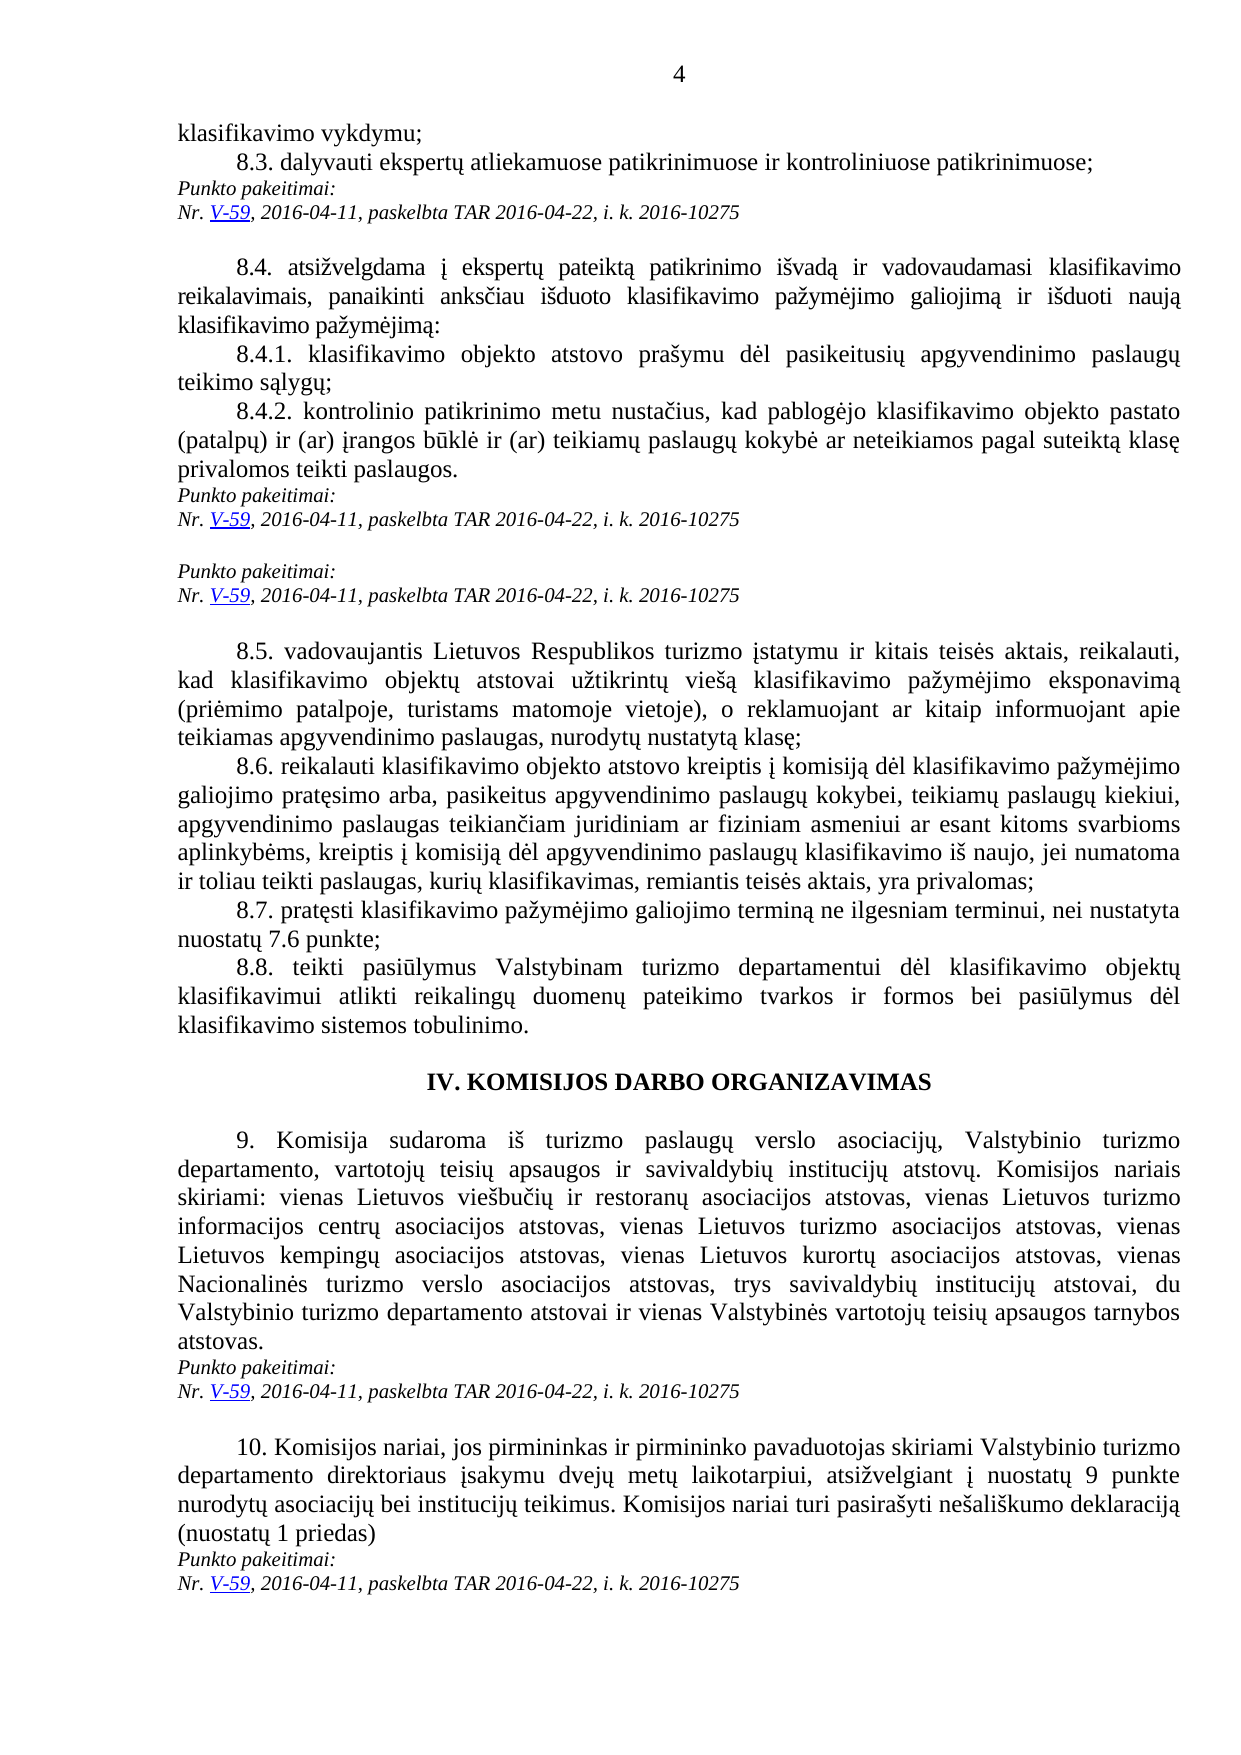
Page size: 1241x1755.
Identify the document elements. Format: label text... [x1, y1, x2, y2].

text Punkto pakeitimai: [177, 176, 1181, 200]
text Nr. V-59, 2016-04-11, paskelbta TAR 2016-04-22, i. k. 2016-10275 [177, 1571, 1181, 1595]
text 8.5. vadovaujantis Lietuvos Respublikos turizmo įstatymu ir kitais teisės aktais, reikalauti, kad klasifikavimo objektų atstovai užtikrintų viešą klasifikavimo pažymėjimo eksponavimą (priėmimo patalpoje, turistams matomoje vietoje), o reklamuojant ar kitaip informuojant apie teikiamas apgyvendinimo paslaugas, nurodytų nustatytą klasę; [177, 636, 1181, 751]
text 10. Komisijos nariai, jos pirmininkas ir pirmininko pavaduotojas skiriami Valstybinio turizmo departamento direktoriaus įsakymu dvejų metų laikotarpiui, atsižvelgiant į nuostatų 9 punkte nurodytų asociacijų bei institucijų teikimus. Komisijos nariai turi pasirašyti nešališkumo deklaraciją (nuostatų 1 priedas) [177, 1432, 1181, 1547]
text Nr. V-59, 2016-04-11, paskelbta TAR 2016-04-22, i. k. 2016-10275 [177, 583, 1181, 607]
text Nr. V-59, 2016-04-11, paskelbta TAR 2016-04-22, i. k. 2016-10275 [177, 507, 1181, 531]
text 8.4.1. klasifikavimo objekto atstovo prašymu dėl pasikeitusių apgyvendinimo paslaugų teikimo sąlygų; [177, 339, 1181, 396]
text Punkto pakeitimai: [177, 482, 1181, 507]
text 8.7. pratęsti klasifikavimo pažymėjimo galiojimo terminą ne ilgesniam terminui, nei nustatyta nuostatų 7.6 punkte; [177, 895, 1181, 952]
text Punkto pakeitimai: [177, 1355, 1181, 1379]
text klasifikavimo vykdymu; [177, 118, 1181, 147]
text Punkto pakeitimai: [177, 1547, 1181, 1571]
text 8.4.2. kontrolinio patikrinimo metu nustačius, kad pablogėjo klasifikavimo objekto pastato (patalpų) ir (ar) įrangos būklė ir (ar) teikiamų paslaugų kokybė ar neteikiamos pagal suteiktą klasę privalomos teikti paslaugos. [177, 396, 1181, 482]
text IV. KOMISIJOS DARBO ORGANIZAVIMAS [177, 1067, 1181, 1096]
text Nr. V-59, 2016-04-11, paskelbta TAR 2016-04-22, i. k. 2016-10275 [177, 200, 1181, 224]
text Punkto pakeitimai: [177, 559, 1181, 583]
text 8.8. teikti pasiūlymus Valstybinam turizmo departamentui dėl klasifikavimo objektų klasifikavimui atlikti reikalingų duomenų pateikimo tvarkos ir formos bei pasiūlymus dėl klasifikavimo sistemos tobulinimo. [177, 952, 1181, 1039]
text 8.4. atsižvelgdama į ekspertų pateiktą patikrinimo išvadą ir vadovaudamasi klasifikavimo reikalavimais, panaikinti anksčiau išduoto klasifikavimo pažymėjimo galiojimą ir išduoti naują klasifikavimo pažymėjimą: [177, 252, 1181, 339]
text 9. Komisija sudaroma iš turizmo paslaugų verslo asociacijų, Valstybinio turizmo departamento, vartotojų teisių apsaugos ir savivaldybių institucijų atstovų. Komisijos nariais skiriami: vienas Lietuvos viešbučių ir restoranų asociacijos atstovas, vienas Lietuvos turizmo informacijos centrų asociacijos atstovas, vienas Lietuvos turizmo asociacijos atstovas, vienas Lietuvos kempingų asociacijos atstovas, vienas Lietuvos kurortų asociacijos atstovas, vienas Nacionalinės turizmo verslo asociacijos atstovas, trys savivaldybių institucijų atstovai, du Valstybinio turizmo departamento atstovai ir vienas Valstybinės vartotojų teisių apsaugos tarnybos atstovas. [177, 1125, 1181, 1355]
text Nr. V-59, 2016-04-11, paskelbta TAR 2016-04-22, i. k. 2016-10275 [177, 1379, 1181, 1403]
text 8.3. dalyvauti ekspertų atliekamuose patikrinimuose ir kontroliniuose patikrinimuose; [177, 147, 1137, 176]
text 8.6. reikalauti klasifikavimo objekto atstovo kreiptis į komisiją dėl klasifikavimo pažymėjimo galiojimo pratęsimo arba, pasikeitus apgyvendinimo paslaugų kokybei, teikiamų paslaugų kiekiui, apgyvendinimo paslaugas teikiančiam juridiniam ar fiziniam asmeniui ar esant kitoms svarbioms aplinkybėms, kreiptis į komisiją dėl apgyvendinimo paslaugų klasifikavimo iš naujo, jei numatoma ir toliau teikti paslaugas, kurių klasifikavimas, remiantis teisės aktais, yra privalomas; [177, 751, 1181, 895]
